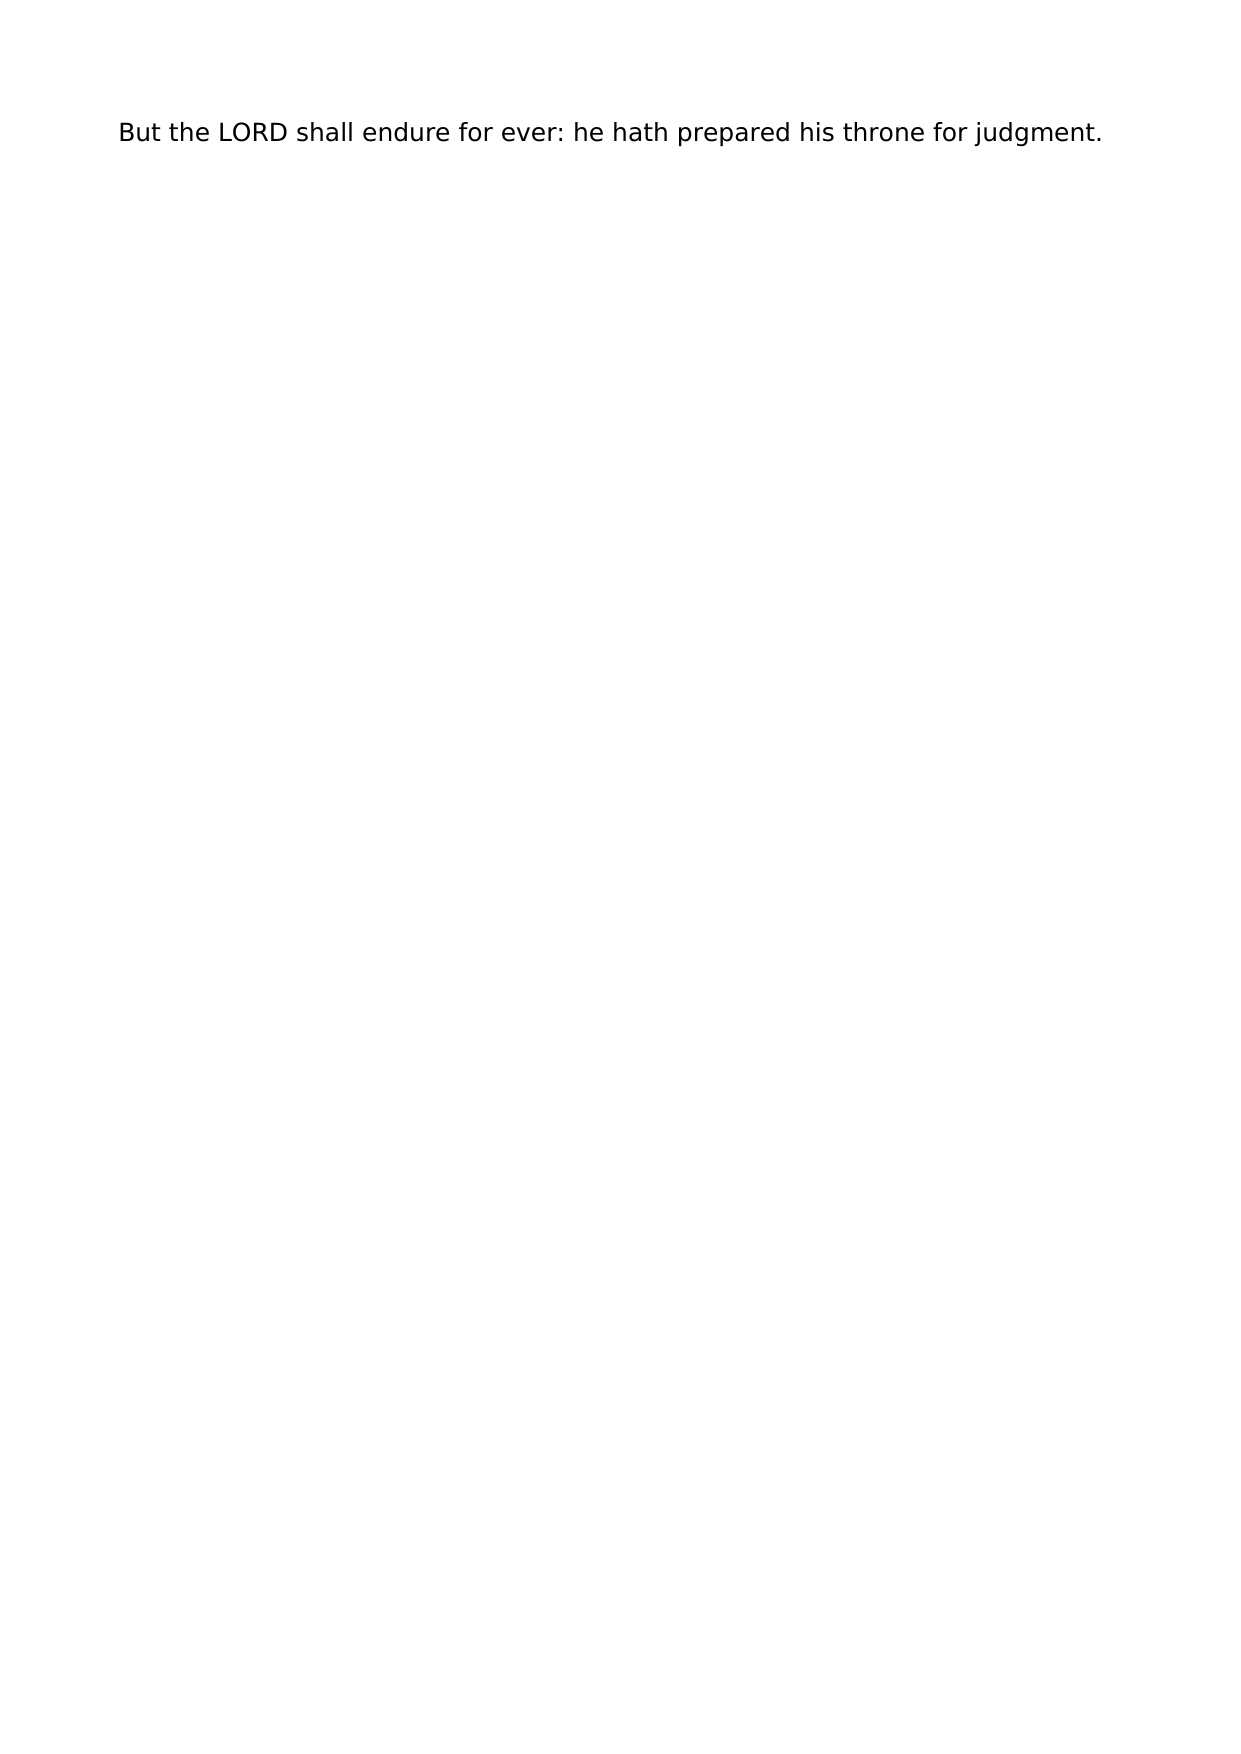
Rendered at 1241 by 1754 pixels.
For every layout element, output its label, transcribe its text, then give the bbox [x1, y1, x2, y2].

text But the LORD shall endure for ever: he hath prepared his throne for judgment. [118, 118, 1122, 147]
